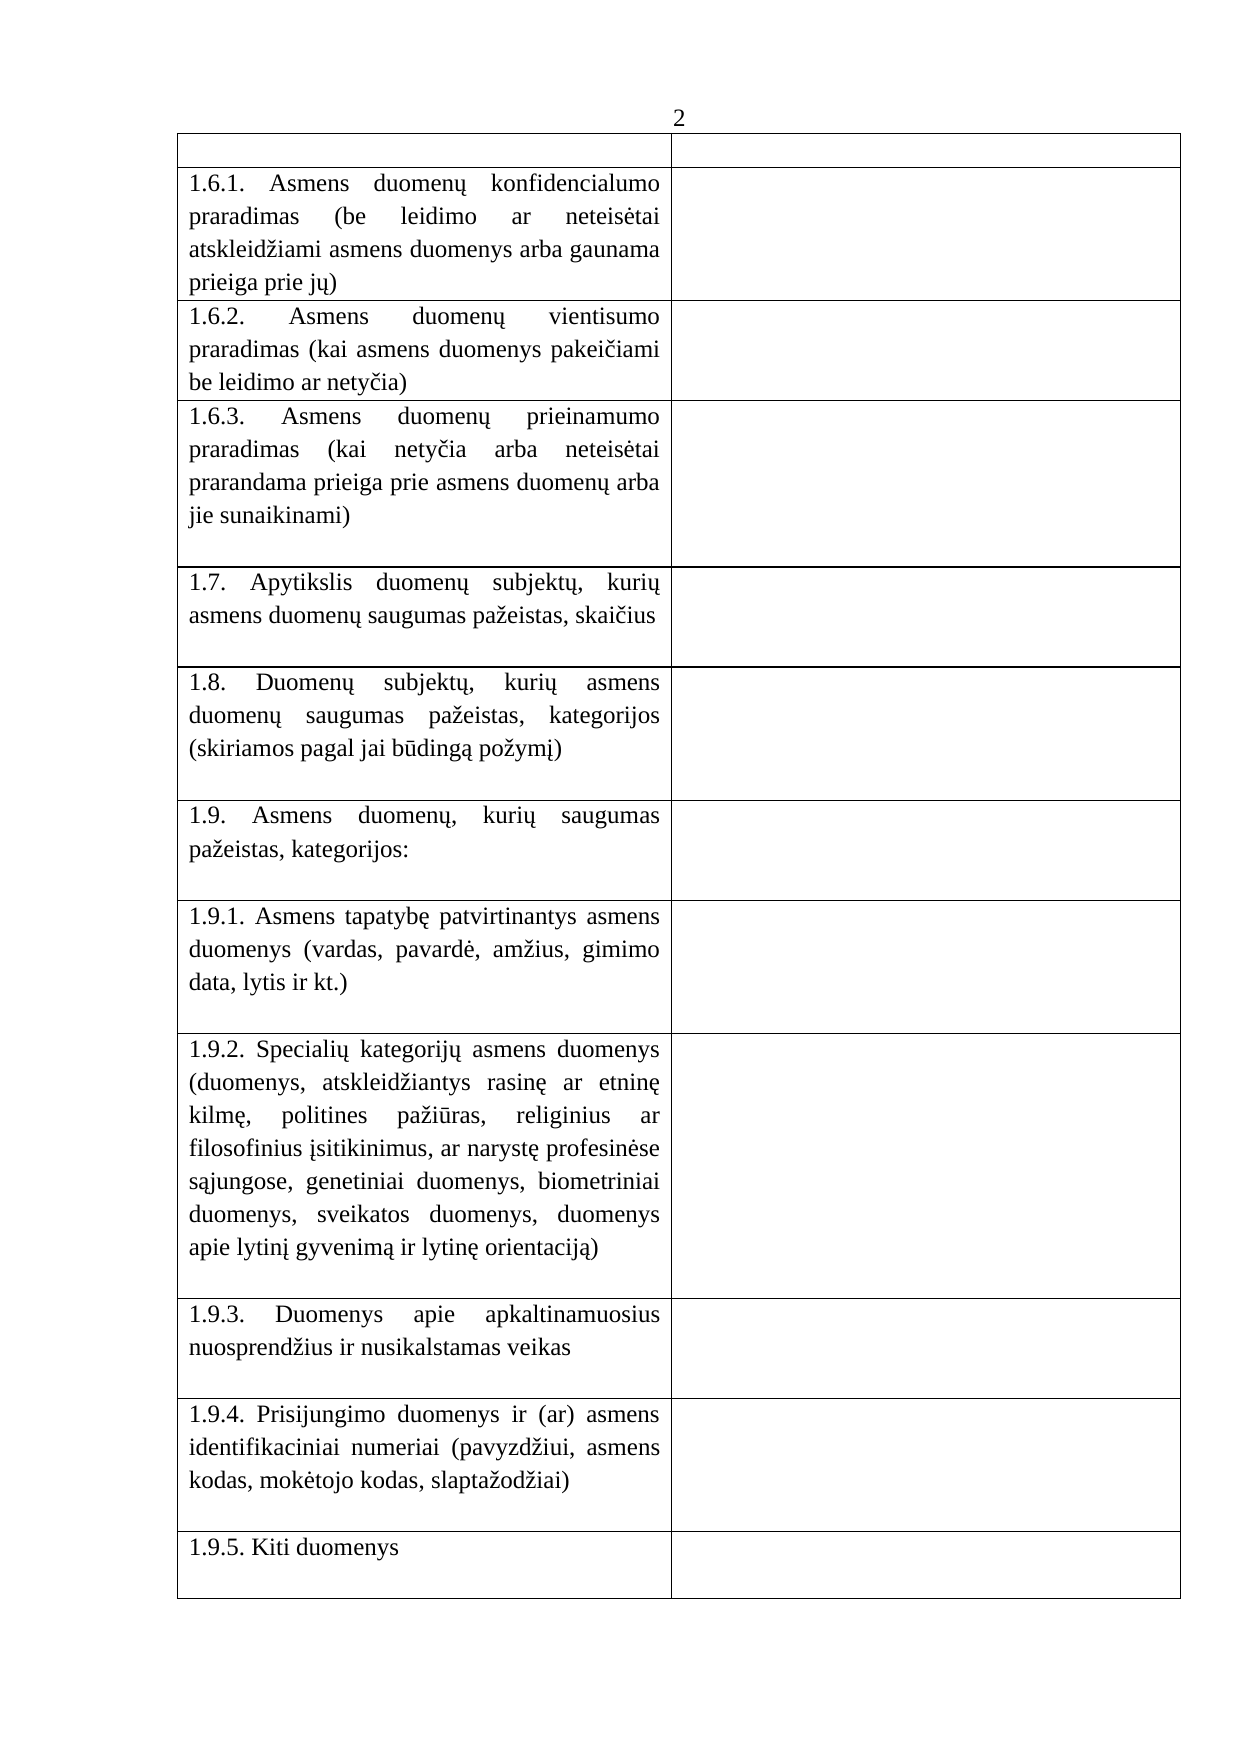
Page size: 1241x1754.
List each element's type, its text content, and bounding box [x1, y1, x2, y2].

table_cell 1.8. Duomenų subjektų, kurių asmens duomenų saugumas pažeistas, kategorijos (skiriamos pagal jai būdingą požymį) [178, 668, 671, 799]
table_cell 1.9.3. Duomenys apie apkaltinamuosius nuosprendžius ir nusikalstamas veikas [178, 1299, 671, 1398]
table_cell [672, 568, 1180, 666]
table_cell [672, 1532, 1180, 1598]
table_cell [672, 668, 1180, 799]
table_cell 1.9.4. Prisijungimo duomenys ir (ar) asmens identifikaciniai numeriai (pavyzdžiui, asmens kodas, mokėtojo kodas, slaptažodžiai) [178, 1399, 671, 1531]
table_cell 1.9.1. Asmens tapatybę patvirtinantys asmens duomenys (vardas, pavardė, amžius, gimimo data, lytis ir kt.) [178, 901, 671, 1033]
table_cell [672, 1399, 1180, 1531]
table_cell 1.9.2. Specialių kategorijų asmens duomenys (duomenys, atskleidžiantys rasinę ar etninę kilmę, politines pažiūras, religinius ar filosofinius įsitikinimus, ar narystę profesinėse sąjungose, genetiniai duomenys, biometriniai duomenys, sveikatos duomenys, duomenys apie lytinį gyvenimą ir lytinę orientaciją) [178, 1034, 671, 1298]
table_cell [672, 1034, 1180, 1298]
table_cell 1.9. Asmens duomenų, kurių saugumas pažeistas, kategorijos: [178, 801, 671, 900]
table_cell 1.6.2. Asmens duomenų vientisumo praradimas (kai asmens duomenys pakeičiami be leidimo ar netyčia) [178, 301, 671, 400]
table_cell [672, 134, 1180, 167]
table_cell 1.6.3. Asmens duomenų prieinamumo praradimas (kai netyčia arba neteisėtai prarandama prieiga prie asmens duomenų arba jie sunaikinami) [178, 401, 671, 566]
table_cell 1.6.1. Asmens duomenų konfidencialumo praradimas (be leidimo ar neteisėtai atskleidžiami asmens duomenys arba gaunama prieiga prie jų) [178, 168, 671, 300]
table_cell [672, 1299, 1180, 1398]
table_cell [672, 168, 1180, 300]
table_cell [672, 301, 1180, 400]
table_cell [672, 901, 1180, 1033]
table_cell [672, 401, 1180, 566]
table_cell [672, 801, 1180, 900]
table_cell 1.9.5. Kiti duomenys [178, 1532, 671, 1598]
table_cell 1.7. Apytikslis duomenų subjektų, kurių asmens duomenų saugumas pažeistas, skaičius [178, 568, 671, 666]
table_cell [178, 134, 671, 167]
